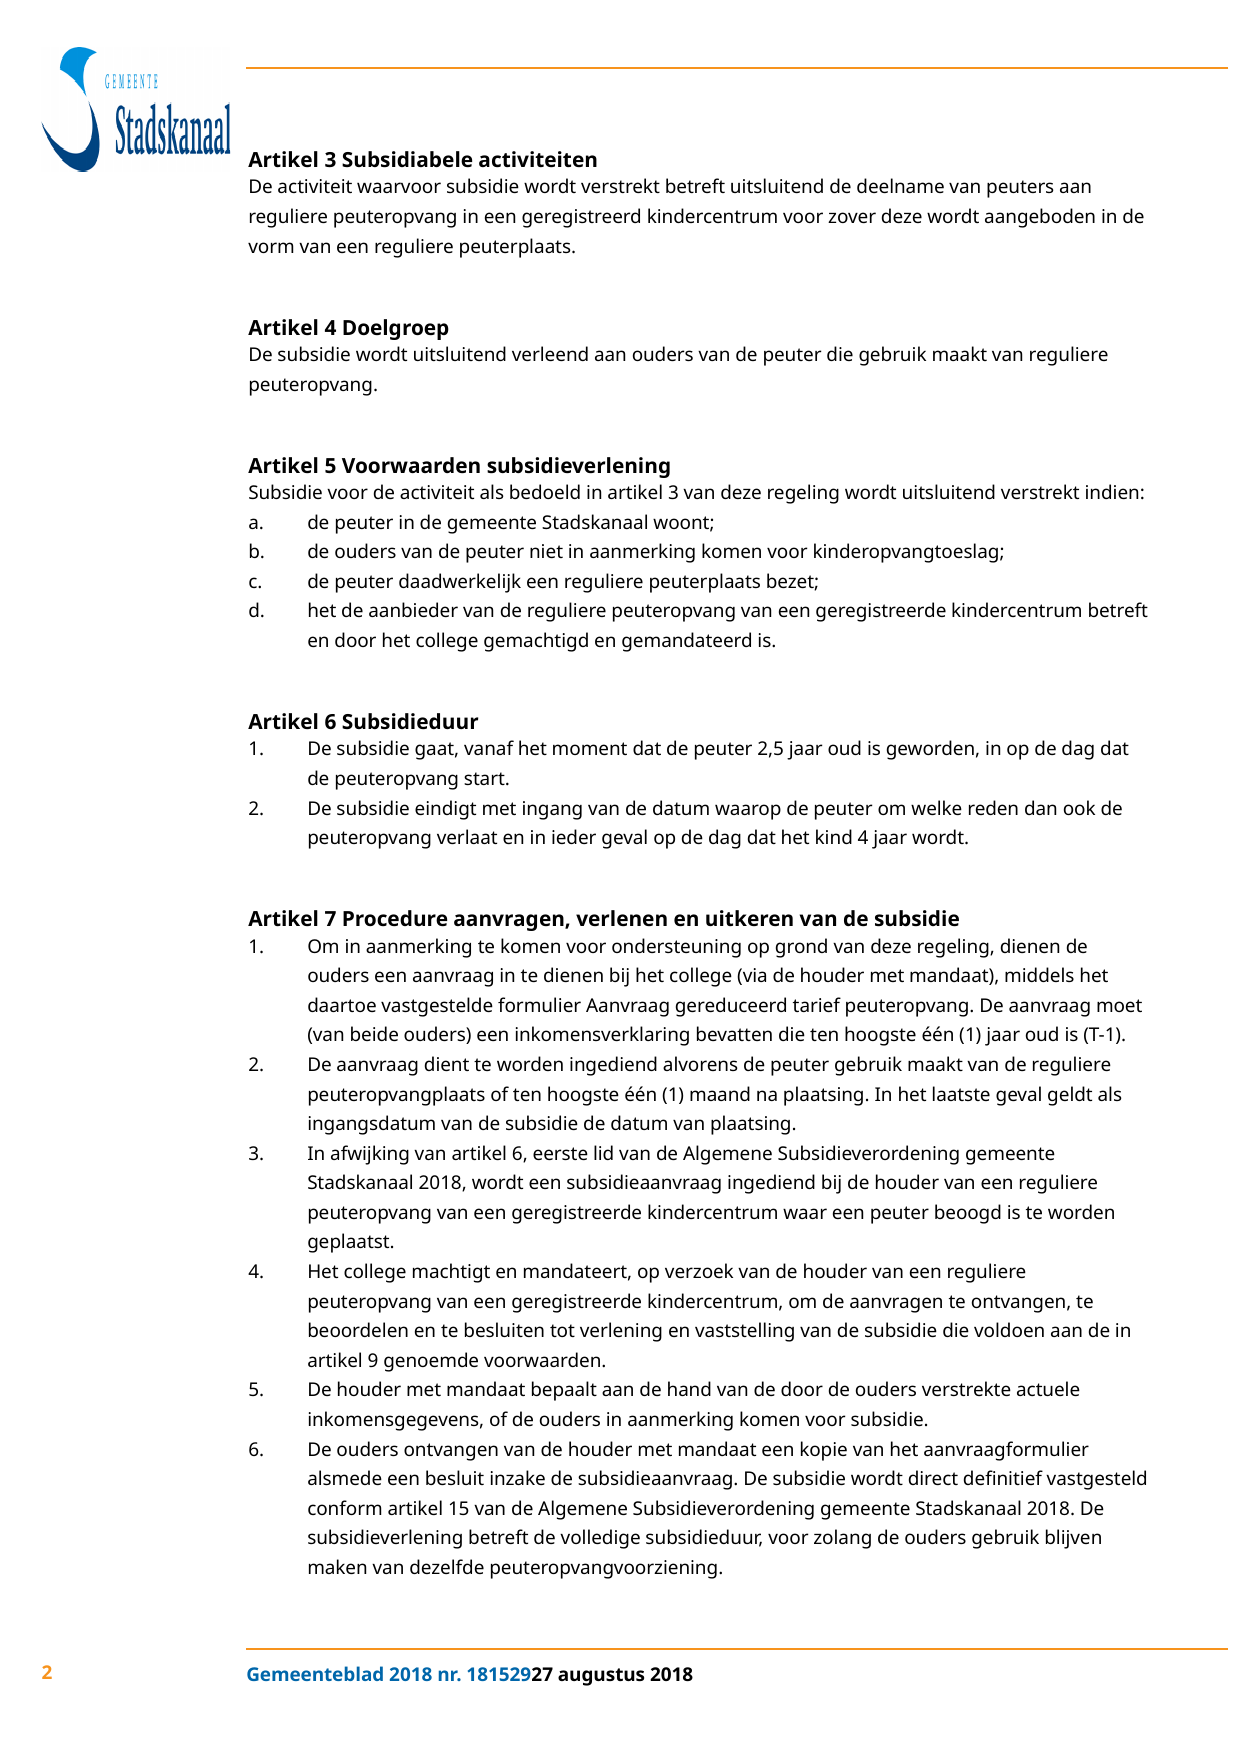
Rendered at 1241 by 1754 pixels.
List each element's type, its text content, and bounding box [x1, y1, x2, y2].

text Artikel 3 Subsidiabele activiteiten [248, 145, 1152, 174]
text Artikel 7 Procedure aanvragen, verlenen en uitkeren van de subsidie [248, 904, 1152, 933]
list De aanvraag dient te worden ingediend alvorens de peuter gebruik maakt van de reguliere peuteropvangplaats of ten hoogste één (1) maand na plaatsing. In het laatste geval geldt als ingangsdatum van de subsidie de datum van plaatsing. [248, 1051, 1152, 1136]
list de ouders van de peuter niet in aanmerking komen voor kinderopvangtoeslag; [248, 538, 1152, 564]
list Om in aanmerking te komen voor ondersteuning op grond van deze regeling, dienen de ouders een aanvraag in te dienen bij het college (via de houder met mandaat), middels het daartoe vastgestelde formulier Aanvraag gereduceerd tarief peuteropvang. De aanvraag moet (van beide ouders) een inkomensverklaring bevatten die ten hoogste één (1) jaar oud is (T-1). [248, 933, 1152, 1047]
text Artikel 6 Subsidieduur [248, 707, 1152, 736]
list de peuter in de gemeente Stadskanaal woont; [248, 509, 1152, 534]
text De activiteit waarvoor subsidie wordt verstrekt betreft uitsluitend de deelname van peuters aan reguliere peuteropvang in een geregistreerd kindercentrum voor zover deze wordt aangeboden in de vorm van een reguliere peuterplaats. [248, 174, 1152, 258]
text Artikel 5 Voorwaarden subsidieverlening [248, 451, 1152, 479]
list de peuter daadwerkelijk een reguliere peuterplaats bezet; [248, 568, 1152, 594]
list Het college machtigt en mandateert, op verzoek van de houder van een reguliere peuteropvang van een geregistreerde kindercentrum, om de aanvragen te ontvangen, te beoordelen en te besluiten tot verlening en vaststelling van de subsidie die voldoen aan de in artikel 9 genoemde voorwaarden. [248, 1258, 1152, 1373]
text De subsidie wordt uitsluitend verleend aan ouders van de peuter die gebruik maakt van reguliere peuteropvang. [248, 341, 1152, 397]
text Subsidie voor de activiteit als bedoeld in artikel 3 van deze regeling wordt uitsluitend verstrekt indien: [248, 479, 1152, 505]
list In afwijking van artikel 6, eerste lid van de Algemene Subsidieverordening gemeente Stadskanaal 2018, wordt een subsidieaanvraag ingediend bij de houder van een reguliere peuteropvang van een geregistreerde kindercentrum waar een peuter beoogd is te worden geplaatst. [248, 1140, 1152, 1254]
list De houder met mandaat bepaalt aan de hand van de door de ouders verstrekte actuele inkomensgegevens, of de ouders in aanmerking komen voor subsidie. [248, 1377, 1152, 1432]
list De subsidie gaat, vanaf het moment dat de peuter 2,5 jaar oud is geworden, in op de dag dat de peuteropvang start. [248, 736, 1152, 791]
list het de aanbieder van de reguliere peuteropvang van een geregistreerde kindercentrum betreft en door het college gemachtigd en gemandateerd is. [248, 598, 1152, 653]
list De subsidie eindigt met ingang van de datum waarop de peuter om welke reden dan ook de peuteropvang verlaat en in ieder geval op de dag dat het kind 4 jaar wordt. [248, 795, 1152, 850]
text Artikel 4 Doelgroep [248, 313, 1152, 341]
list De ouders ontvangen van de houder met mandaat een kopie van het aanvraagformulier alsmede een besluit inzake de subsidieaanvraag. De subsidie wordt direct definitief vastgesteld conform artikel 15 van de Algemene Subsidieverordening gemeente Stadskanaal 2018. De subsidieverlening betreft de volledige subsidieduur, voor zolang de ouders gebruik blijven maken van dezelfde peuteropvangvoorziening. [248, 1436, 1152, 1580]
picture [41, 47, 231, 172]
